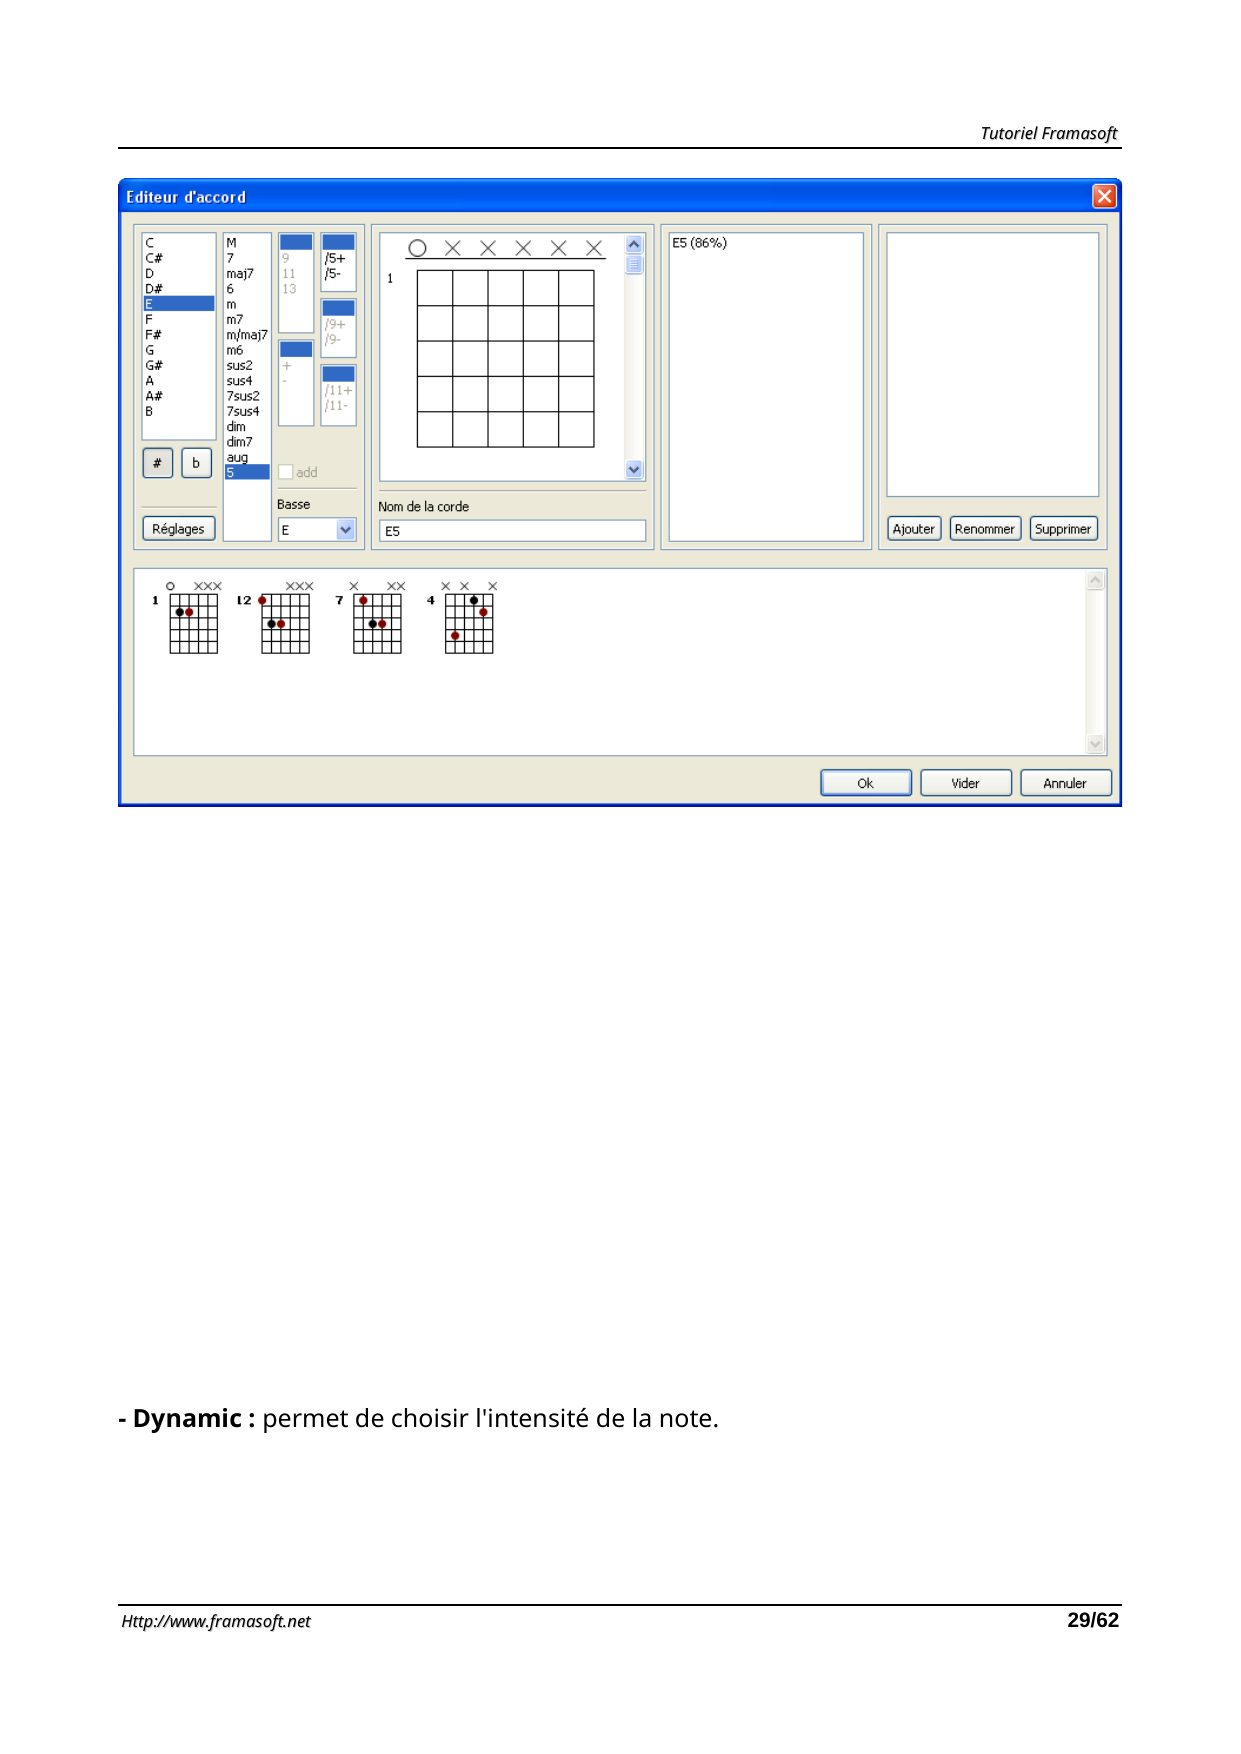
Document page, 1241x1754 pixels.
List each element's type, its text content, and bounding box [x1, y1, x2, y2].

picture [118, 178, 1123, 807]
text - Dynamic : permet de choisir l'intensité de la note. [118, 1401, 1122, 1435]
